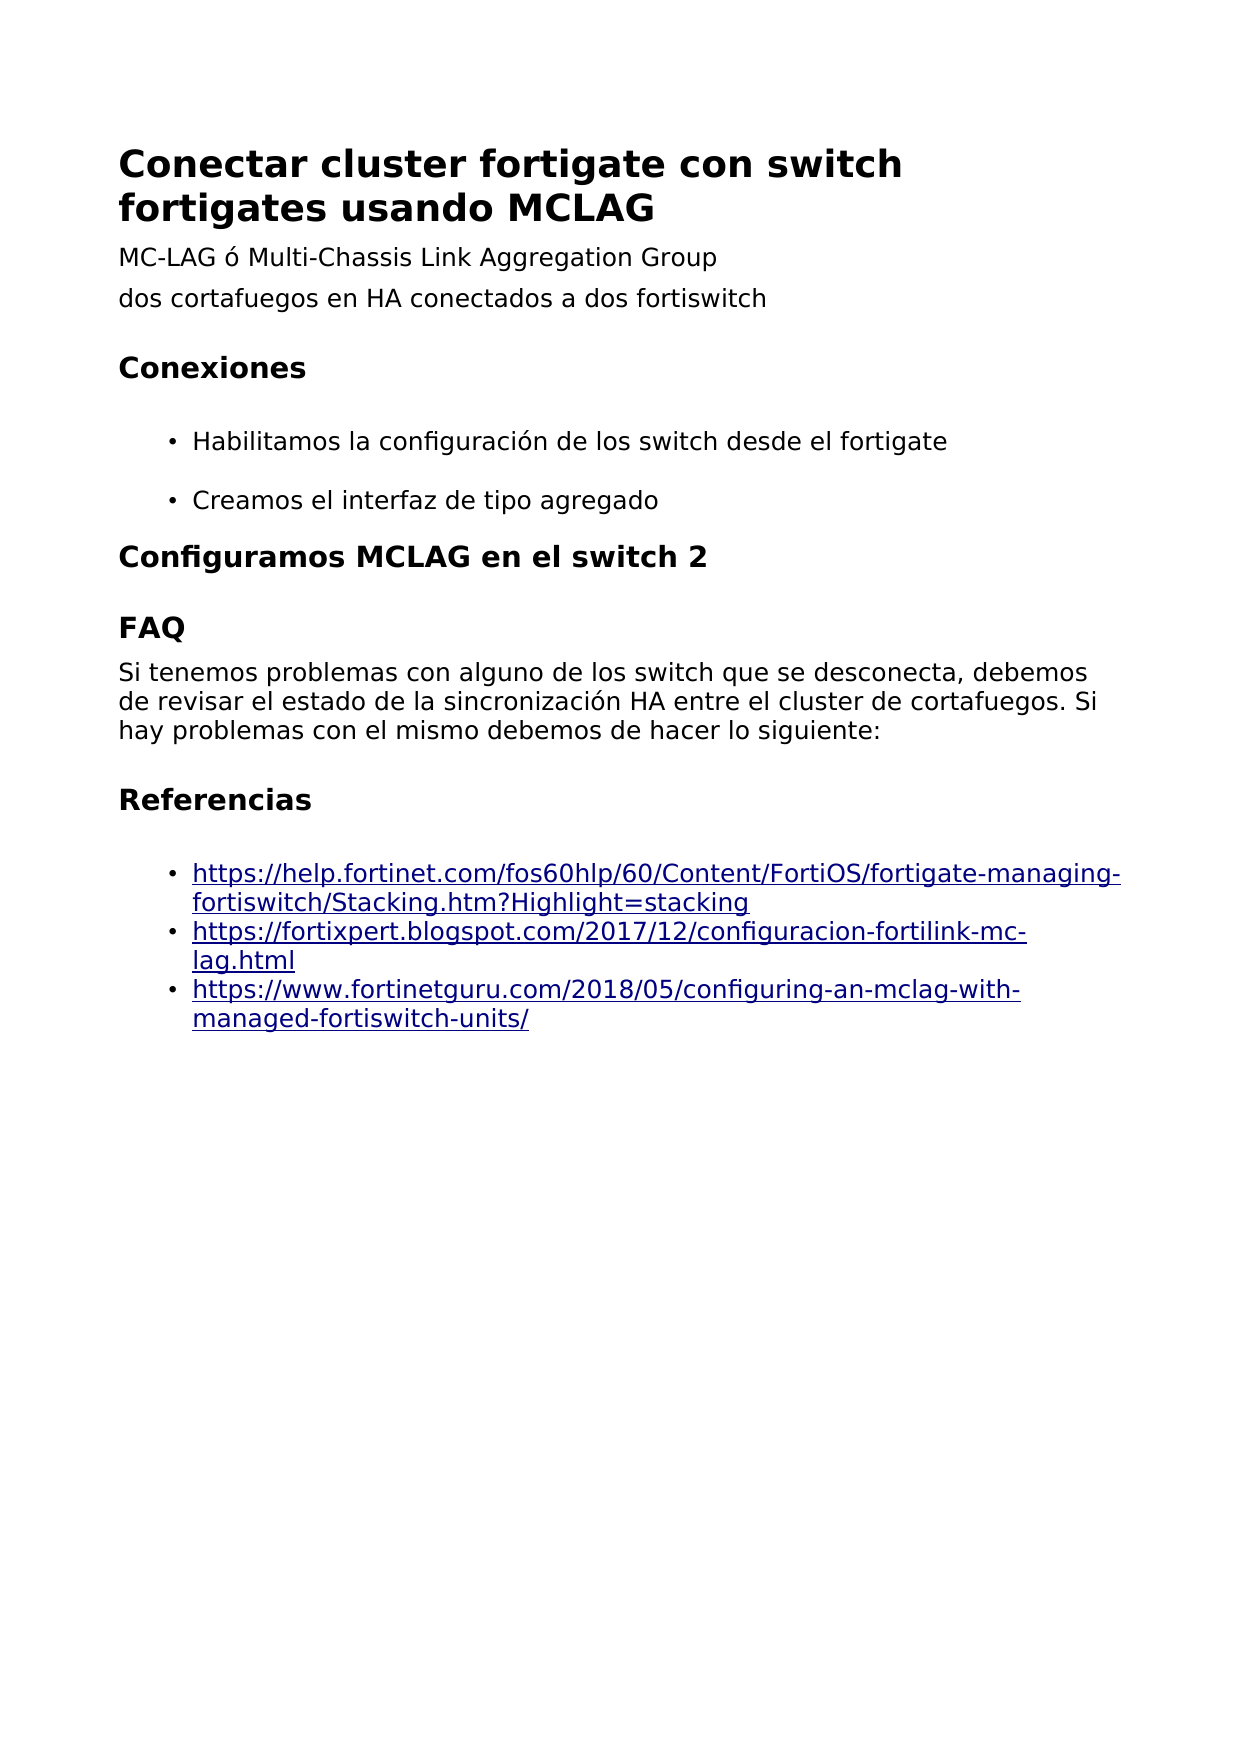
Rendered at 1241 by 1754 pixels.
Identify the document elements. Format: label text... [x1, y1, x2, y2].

subtitle Configuramos MCLAG en el switch 2 [118, 540, 1122, 574]
list https://help.fortinet.com/fos60hlp/60/Content/FortiOS/fortigate-managing-fortiswitch/Stacking.htm?Highlight=stacking [177, 859, 1122, 917]
list Habilitamos la configuración de los switch desde el fortigate [177, 427, 1122, 456]
text MC-LAG ó Multi-Chassis Link Aggregation Group [118, 243, 1122, 272]
subtitle Conectar cluster fortigate con switch fortigates usando MCLAG [118, 143, 1122, 230]
subtitle Referencias [118, 783, 1122, 817]
subtitle FAQ [118, 611, 1122, 645]
list https://www.fortinetguru.com/2018/05/configuring-an-mclag-with-managed-fortiswitch-units/ [177, 976, 1122, 1034]
text dos cortafuegos en HA conectados a dos fortiswitch [118, 284, 1122, 314]
list https://fortixpert.blogspot.com/2017/12/configuracion-fortilink-mc-lag.html [177, 917, 1122, 976]
list Creamos el interfaz de tipo agregado [177, 486, 1122, 515]
text Si tenemos problemas con alguno de los switch que se desconecta, debemos de revisar el estado de la sincronización HA entre el cluster de cortafuegos. Si hay problemas con el mismo debemos de hacer lo siguiente: [118, 658, 1122, 745]
subtitle Conexiones [118, 351, 1122, 385]
